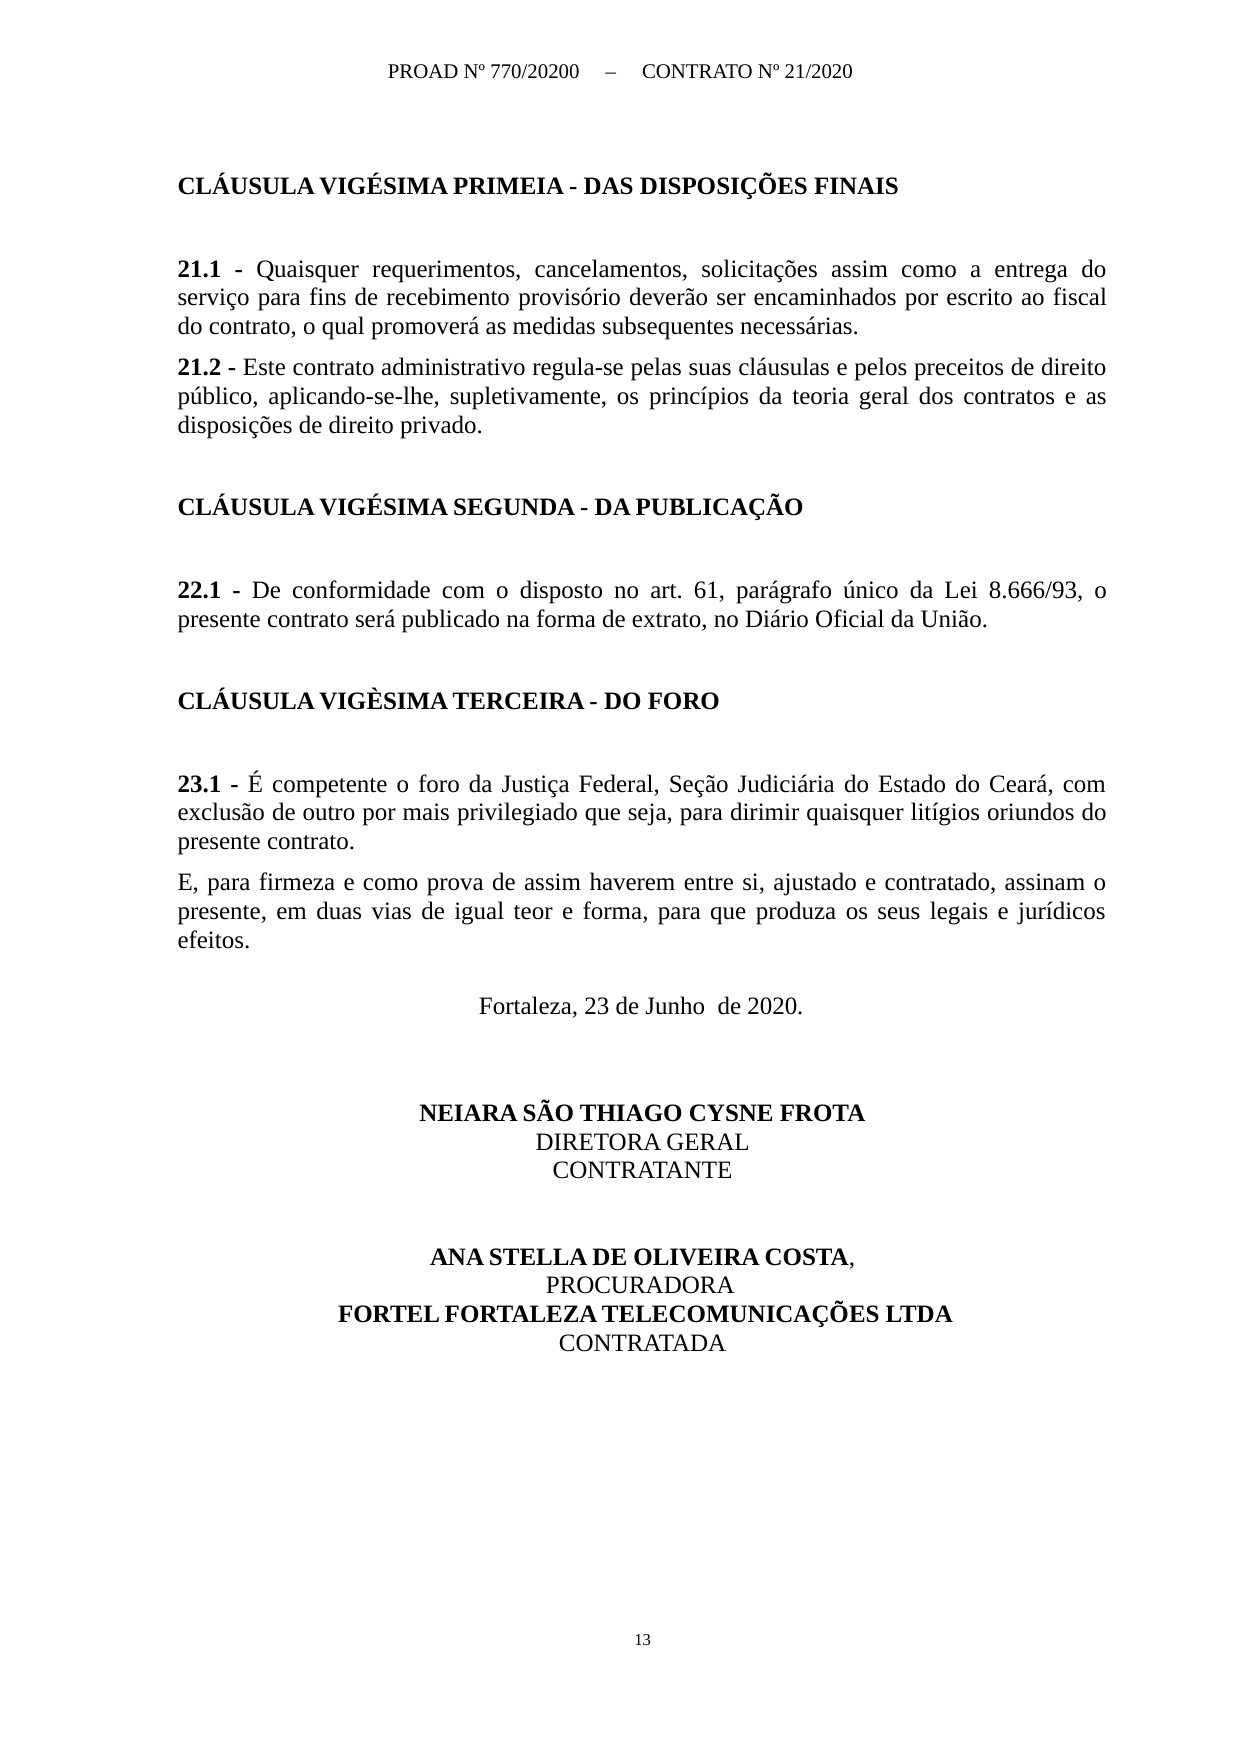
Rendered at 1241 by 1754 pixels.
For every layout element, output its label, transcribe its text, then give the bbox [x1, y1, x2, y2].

text CONTRATANTE [177, 1156, 1107, 1184]
text DIRETORA GERAL [177, 1127, 1107, 1156]
text NEIARA SÃO THIAGO CYSNE FROTA [177, 1098, 1107, 1127]
subtitle Fortaleza, 23 de Junho de 2020. [177, 991, 1107, 1020]
text CONTRATADA [177, 1328, 1107, 1357]
text CLÁUSULA VIGÈSIMA TERCEIRA - DO FORO [177, 686, 1107, 715]
text FORTEL FORTALEZA TELECOMUNICAÇÕES LTDA [177, 1299, 1107, 1328]
text CLÁUSULA VIGÉSIMA SEGUNDA - DA PUBLICAÇÃO [177, 492, 1107, 521]
text 21.2 - Este contrato administrativo regula-se pelas suas cláusulas e pelos preceitos de direito público, aplicando-se-lhe, supletivamente, os princípios da teoria geral dos contratos e as disposições de direito privado. [177, 352, 1107, 439]
text E, para firmeza e como prova de assim haverem entre si, ajustado e contratado, assinam o presente, em duas vias de igual teor e forma, para que produza os seus legais e jurídicos efeitos. [177, 867, 1107, 954]
text 23.1 - É competente o foro da Justiça Federal, Seção Judiciária do Estado do Ceará, com exclusão de outro por mais privilegiado que seja, para dirimir quaisquer litígios oriundos do presente contrato. [177, 769, 1107, 855]
text 21.1 - Quaisquer requerimentos, cancelamentos, solicitações assim como a entrega do serviço para fins de recebimento provisório deverão ser encaminhados por escrito ao fiscal do contrato, o qual promoverá as medidas subsequentes necessárias. [177, 254, 1107, 340]
text PROCURADORA [177, 1271, 1107, 1299]
text 22.1 - De conformidade com o disposto no art. 61, parágrafo único da Lei 8.666/93, o presente contrato será publicado na forma de extrato, no Diário Oficial da União. [177, 575, 1107, 632]
text ANA STELLA DE OLIVEIRA COSTA, [177, 1242, 1107, 1271]
text CLÁUSULA VIGÉSIMA PRIMEIA - DAS DISPOSIÇÕES FINAIS [177, 171, 1107, 200]
